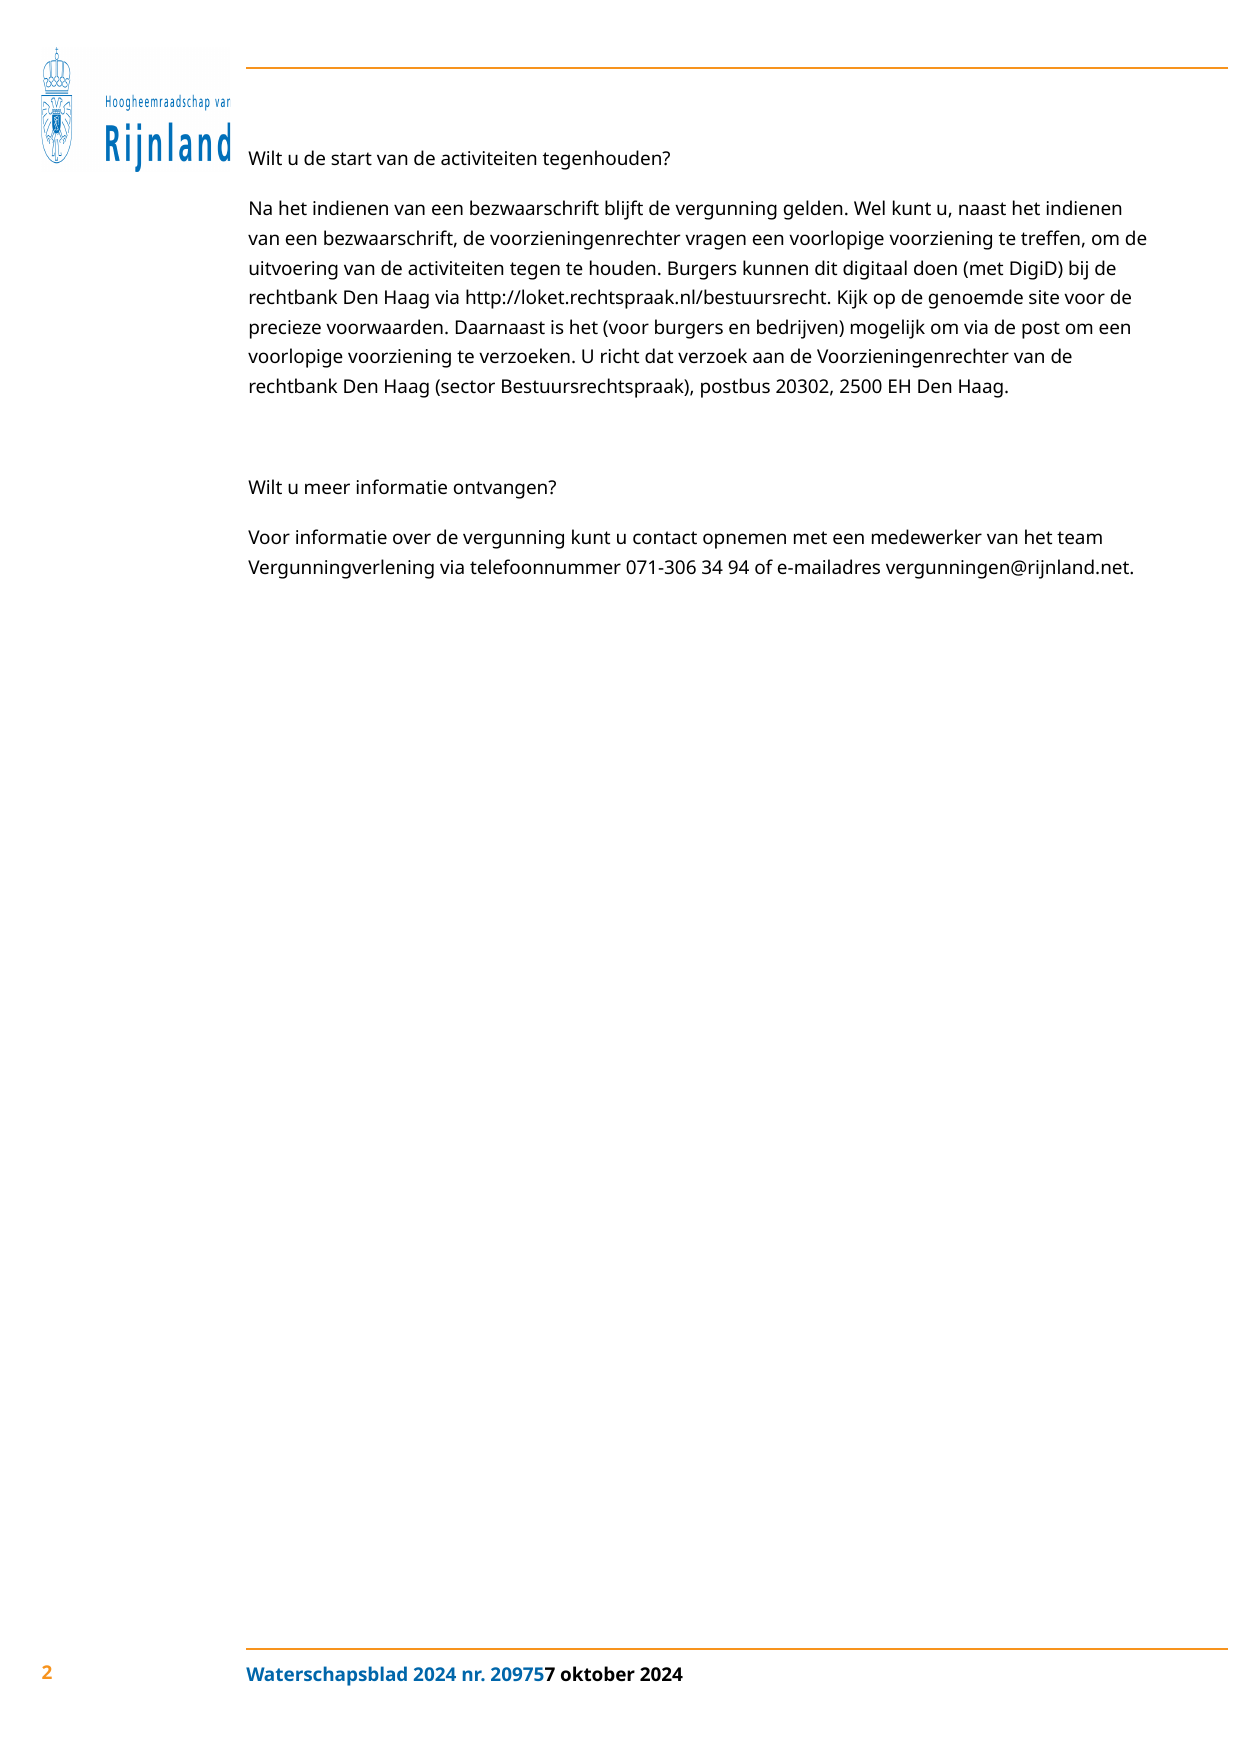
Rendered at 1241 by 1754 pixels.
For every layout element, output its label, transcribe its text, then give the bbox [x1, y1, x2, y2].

text Wilt u de start van de activiteiten tegenhouden? [248, 145, 1152, 171]
text Voor informatie over de vergunning kunt u contact opnemen met een medewerker van het team Vergunningverlening via telefoonnummer 071-306 34 94 of e-mailadres vergunningen@rijnland.net. [248, 524, 1152, 580]
text Wilt u meer informatie ontvangen? [248, 474, 1152, 500]
text Na het indienen van een bezwaarschrift blijft de vergunning gelden. Wel kunt u, naast het indienen van een bezwaarschrift, de voorzieningenrechter vragen een voorlopige voorziening te treffen, om de uitvoering van de activiteiten tegen te houden. Burgers kunnen dit digitaal doen (met DigiD) bij de rechtbank Den Haag via http://loket.rechtspraak.nl/bestuursrecht. Kijk op de genoemde site voor de precieze voorwaarden. Daarnaast is het (voor burgers en bedrijven) mogelijk om via de post om een voorlopige voorziening te verzoeken. U richt dat verzoek aan de Voorzieningenrechter van de rechtbank Den Haag (sector Bestuursrechtspraak), postbus 20302, 2500 EH Den Haag. [248, 196, 1152, 399]
picture [41, 47, 231, 172]
